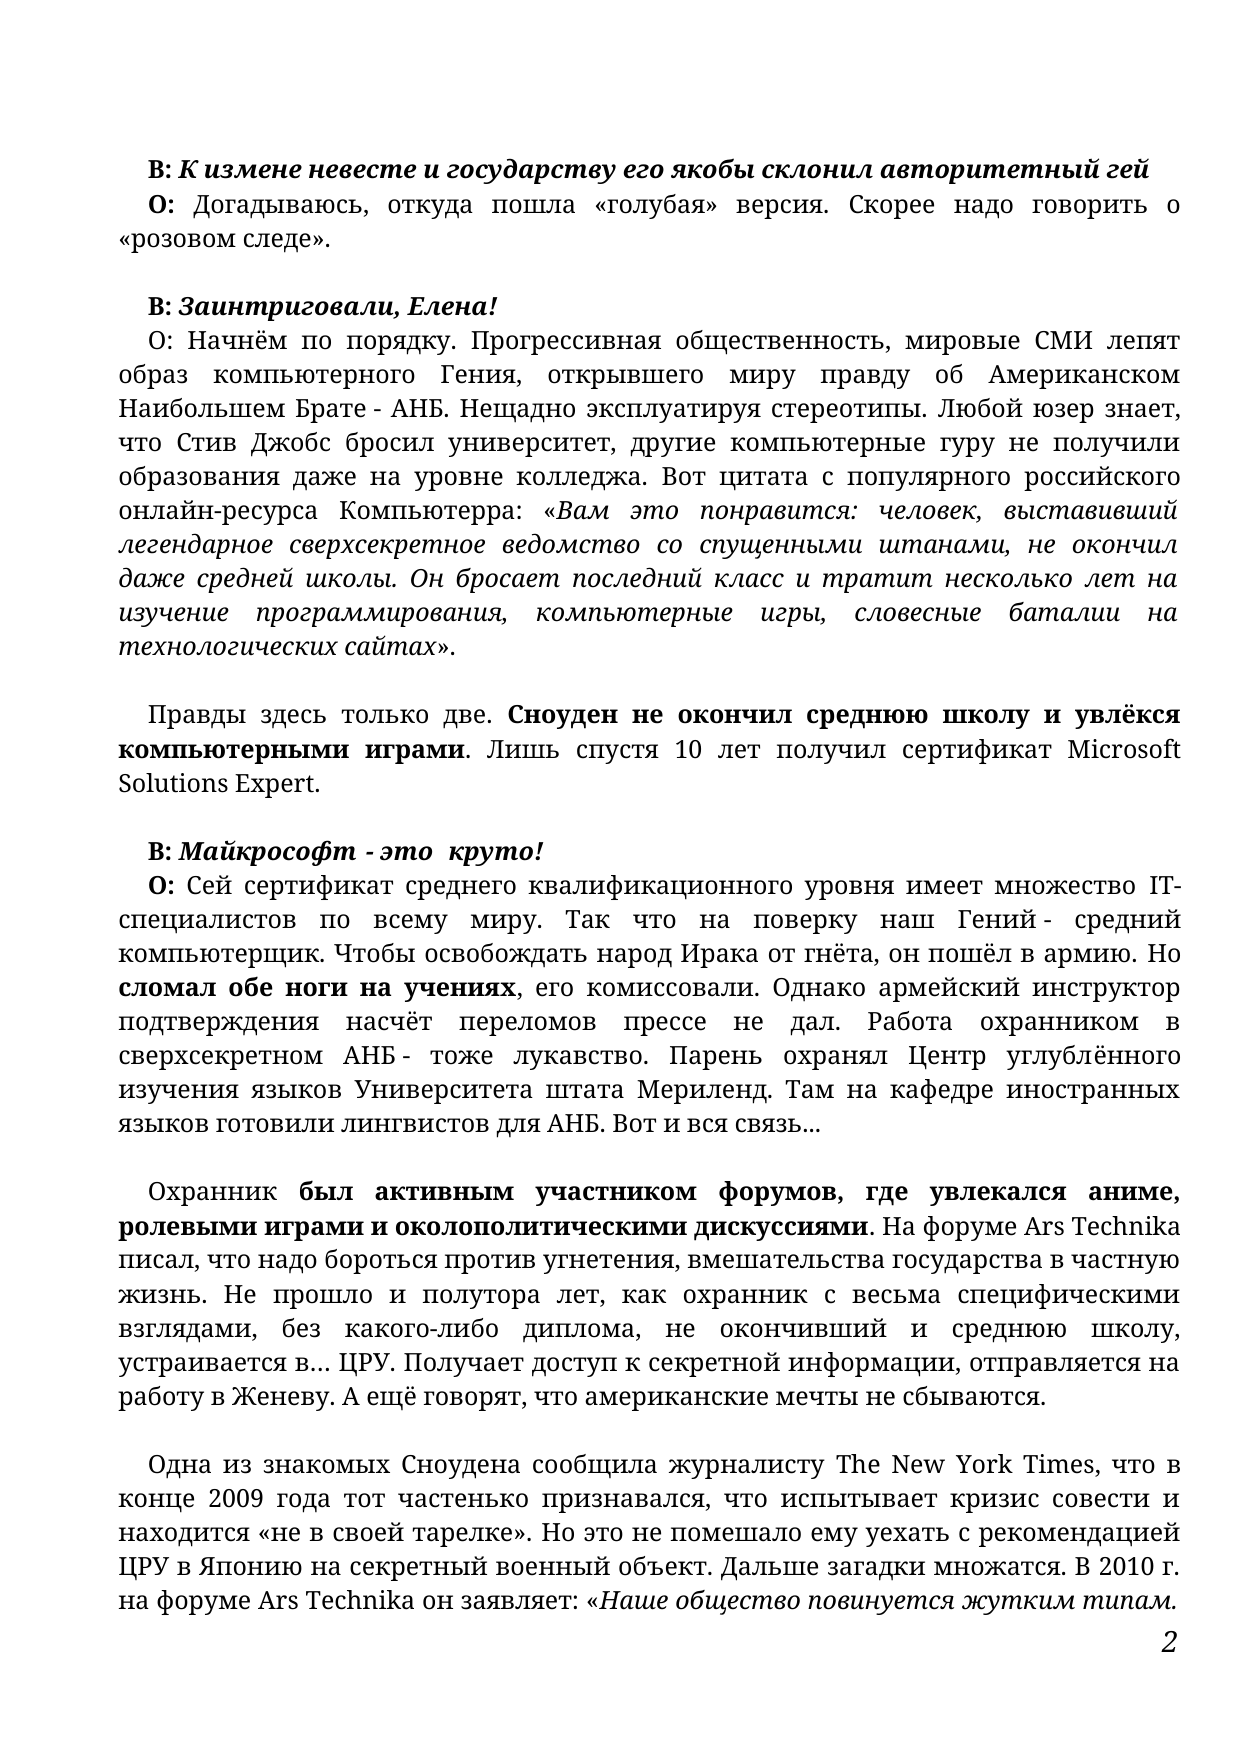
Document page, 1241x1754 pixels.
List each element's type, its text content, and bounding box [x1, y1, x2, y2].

text О: Догадываюсь, откуда пошла «голубая» версия. Скорее надо говорить о «розовом следе». [118, 186, 1181, 254]
text Охранник был активным участником форумов, где увлекался аниме, ролевыми играми и околополитическими дискуссиями. На форуме Ars Technika писал, что надо бороться против угнетения, вмешательства государства в частную жизнь. Не прошло и полутора лет, как охранник с весьма специфическими взглядами, без какого-либо диплома, не окончивший и среднюю школу, устраивается в… ЦРУ. Получает доступ к секретной информации, отправляется на работу в Женеву. А ещё говорят, что американские мечты не сбываются. [118, 1174, 1181, 1412]
text Правды здесь только две. Сноуден не окончил среднюю школу и увлёкся компьютерными играми. Лишь спустя 10 лет получил сертификат Microsoft Solutions Expert. [118, 697, 1181, 799]
text В: Майкрософт - это круто! [118, 833, 1181, 867]
text О: Сей сертификат среднего квалификационного уровня имеет множество IT-специалистов по всему миру. Так что на поверку наш Гений - средний компьютерщик. Чтобы освобождать народ Ирака от гнёта, он пошёл в армию. Но сломал обе ноги на учениях, его комиссовали. Однако армейский инструктор подтверждения насчёт переломов прессе не дал. Работа охранником в сверхсекретном АНБ - тоже лукавство. Парень охранял Центр углублённого изучения языков Университета штата Мериленд. Там на кафедре иностранных языков готовили лингвистов для АНБ. Вот и вся связь... [118, 867, 1181, 1140]
text О: Начнём по порядку. Прогрессивная общественность, мировые СМИ лепят образ компьютерного Гения, открывшего миру правду об Американском Наибольшем Брате - АНБ. Нещадно эксплуатируя стереотипы. Любой юзер знает, что Стив Джобс бросил университет, другие компьютерные гуру не получили образования даже на уровне колледжа. Вот цитата с популярного российского онлайн-ресурса Компьютерра: «Вам это понравится: человек, выставивший легендарное сверхсекретное ведомство со спущенными штанами, не окончил даже средней школы. Он бросает последний класс и тратит несколько лет на изучение программирования, компьютерные игры, словесные баталии на технологических сайтах». [118, 322, 1181, 663]
text В: Заинтриговали, Елена! [118, 288, 1181, 322]
text В: К измене невесте и государству его якобы склонил авторитетный гей [118, 152, 1181, 186]
text Одна из знакомых Сноудена сообщила журналисту The New York Times, что в конце 2009 года тот частенько признавался, что испытывает кризис совести и находится «не в своей тарелке». Но это не помешало ему уехать с рекомендацией ЦРУ в Японию на секретный военный объект. Дальше загадки множатся. В 2010 г. на форуме Ars Technika он заявляет: «Наше общество повинуется жутким типам. [118, 1447, 1181, 1617]
